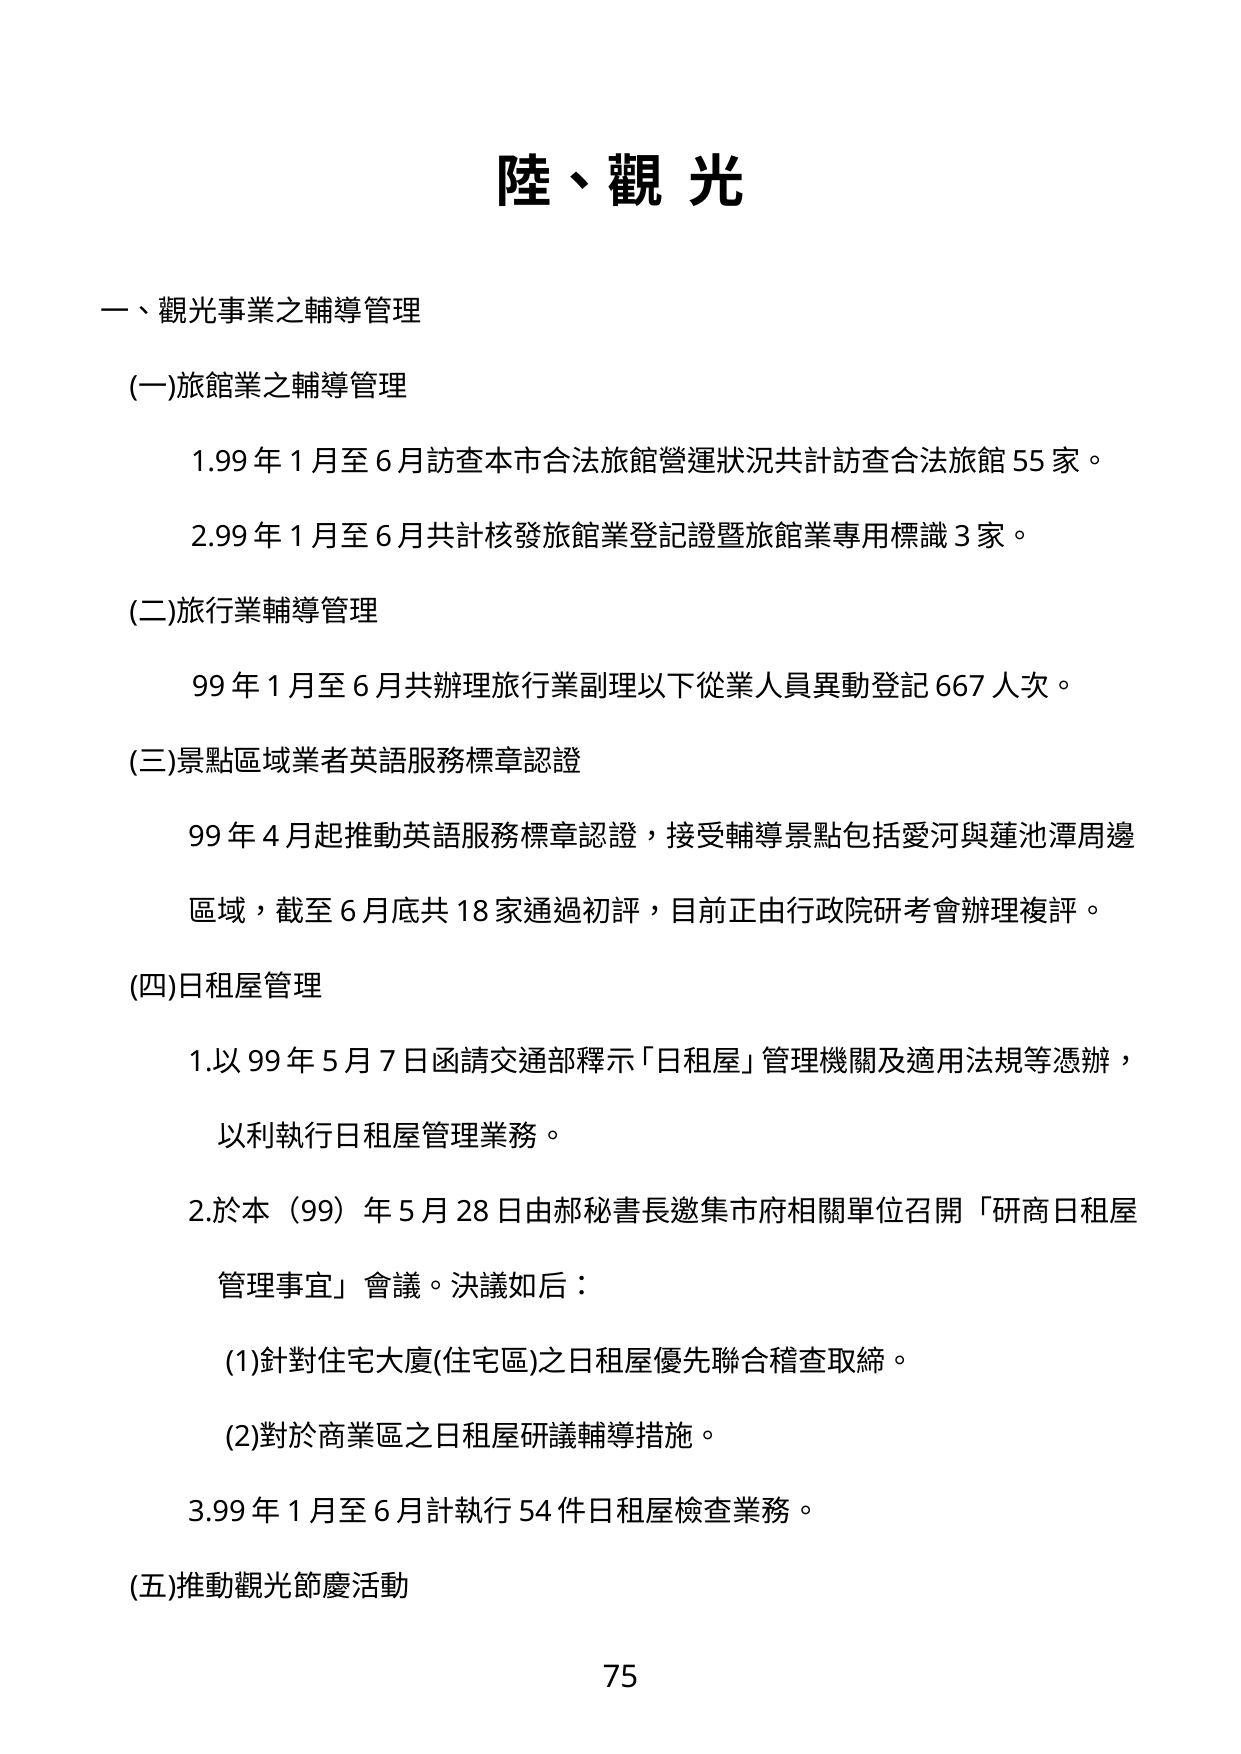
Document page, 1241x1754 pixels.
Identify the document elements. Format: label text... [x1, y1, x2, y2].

text 3.99年1月至6月計執行54件日租屋檢查業務。 [188, 1471, 1140, 1546]
text (2)對於商業區之日租屋研議輔導措施。 [225, 1396, 1140, 1471]
text (五)推動觀光節慶活動 [100, 1546, 1140, 1621]
text 陸、觀 光 [100, 121, 1140, 233]
text 2.99年1月至6月共計核發旅館業登記證暨旅館業專用標識3家。 [113, 496, 1140, 571]
text (二)旅行業輔導管理 [100, 571, 1140, 646]
text 1.99年1月至6月訪查本市合法旅館營運狀況共計訪查合法旅館55家。 [113, 421, 1140, 496]
text (四)日租屋管理 [100, 946, 1140, 1021]
text 2.於本（99）年5月28日由郝秘書長邀集市府相關單位召開「研商日租屋管理事宜」會議。決議如后： [188, 1171, 1140, 1321]
text 1.以99年5月7日函請交通部釋示「日租屋」管理機關及適用法規等憑辦，以利執行日租屋管理業務。 [188, 1021, 1140, 1171]
text 一、觀光事業之輔導管理 [100, 271, 1140, 346]
text 99年4月起推動英語服務標章認證，接受輔導景點包括愛河與蓮池潭周邊區域，截至6月底共18家通過初評，目前正由行政院研考會辦理複評。 [188, 796, 1140, 946]
text 99年1月至6月共辦理旅行業副理以下從業人員異動登記667人次。 [113, 646, 1140, 721]
text (三)景點區域業者英語服務標章認證 [100, 721, 1140, 796]
text (一)旅館業之輔導管理 [100, 346, 1140, 421]
text (1)針對住宅大廈(住宅區)之日租屋優先聯合稽查取締。 [225, 1321, 1140, 1396]
